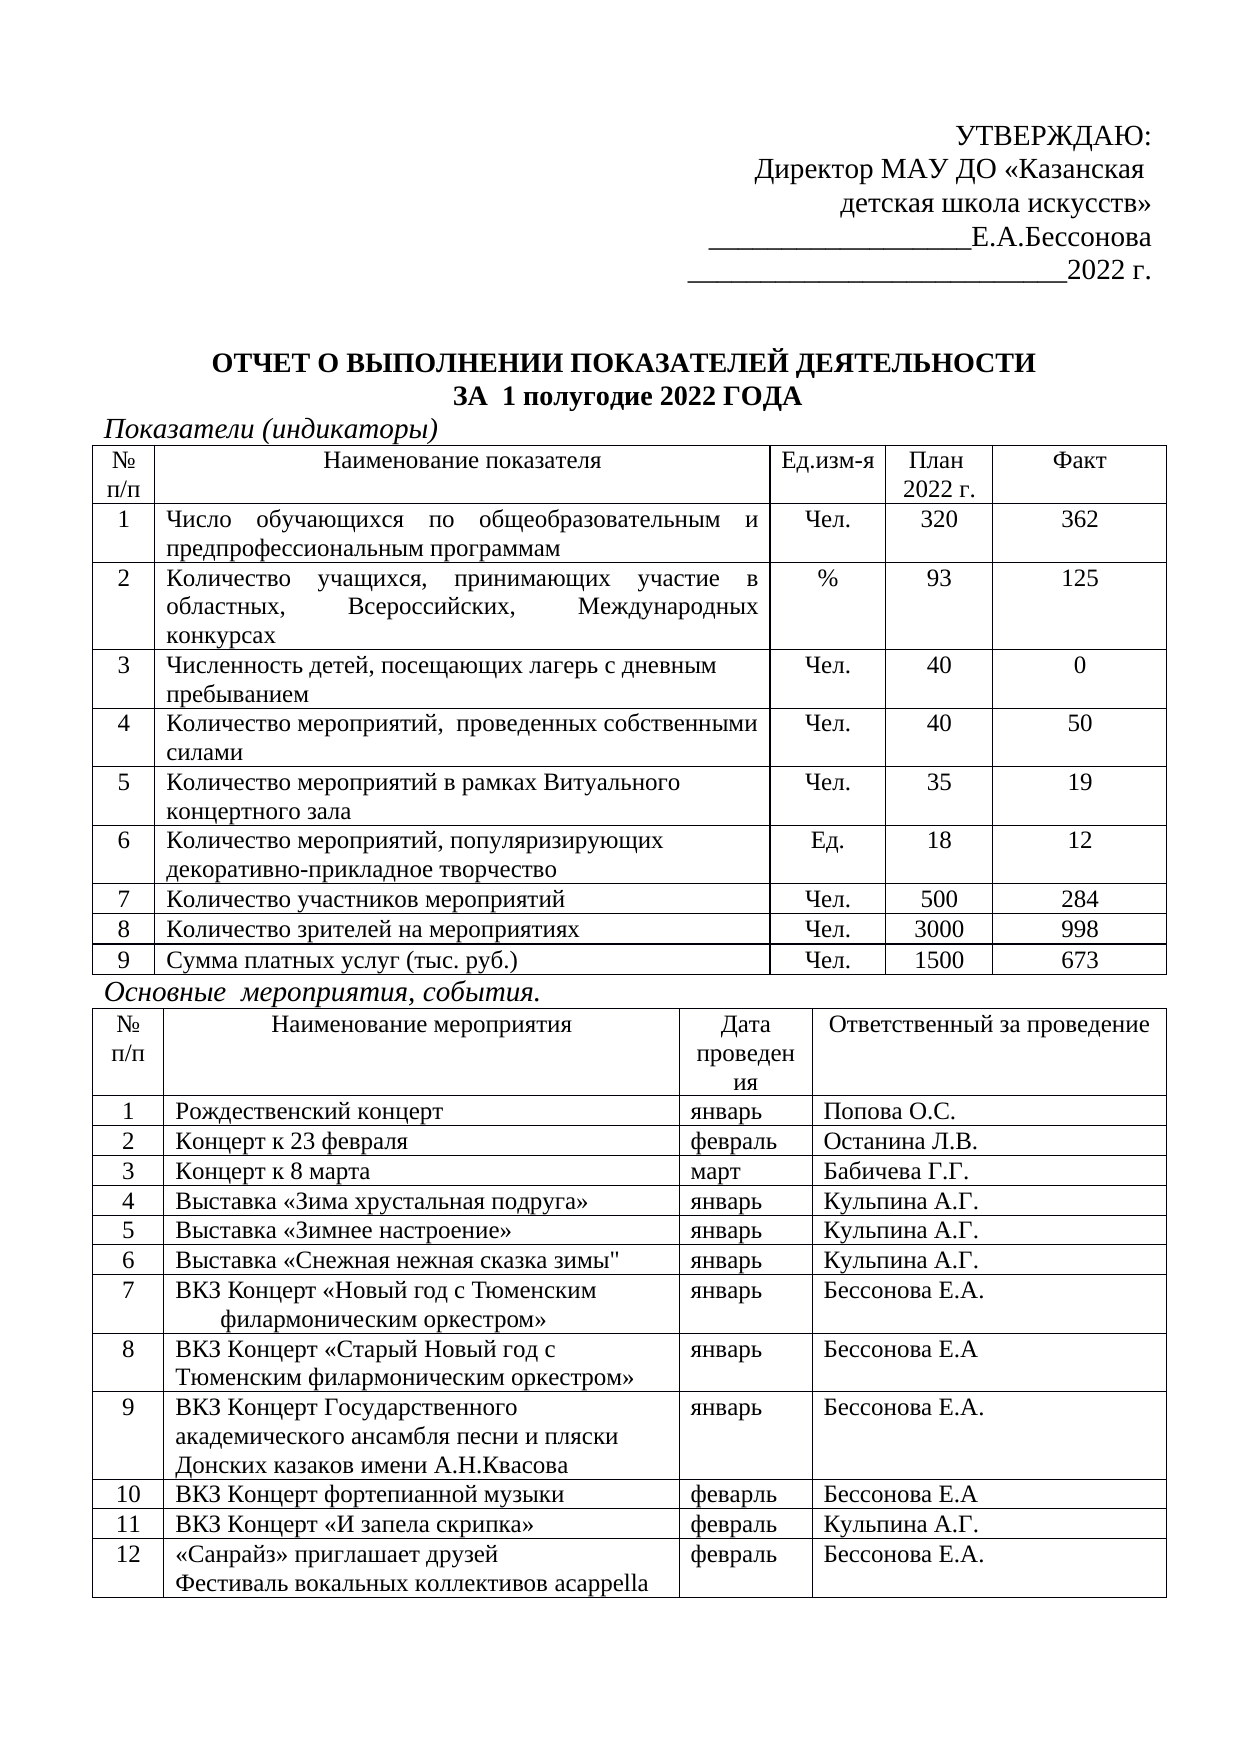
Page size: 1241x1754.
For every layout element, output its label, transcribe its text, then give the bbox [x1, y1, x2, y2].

table_cell 284 [993, 884, 1166, 913]
table_cell 12 [93, 1539, 163, 1597]
table_cell Кульпина А.Г. [813, 1509, 1166, 1538]
table_cell Чел. [771, 650, 885, 707]
table_cell январь [680, 1334, 812, 1391]
table_cell Чел. [771, 884, 885, 913]
table_cell март [680, 1156, 812, 1185]
table_cell Бессонова Е.А. [813, 1392, 1166, 1478]
table_header Факт [993, 446, 1166, 503]
table_cell 0 [993, 650, 1166, 707]
table_header Ед.изм-я [771, 446, 885, 503]
table_cell 1 [93, 1096, 163, 1125]
table_cell 8 [93, 914, 154, 943]
table_cell 6 [93, 826, 154, 883]
table_cell 11 [93, 1509, 163, 1538]
table_cell 7 [93, 1275, 163, 1333]
table_cell 35 [886, 767, 992, 824]
table_cell январь [680, 1275, 812, 1333]
table_header № п/п [93, 1009, 163, 1095]
table_header Ответственный за проведение [813, 1009, 1166, 1095]
table_cell январь [680, 1186, 812, 1214]
table_cell Бессонова Е.А [813, 1334, 1166, 1391]
table_cell Попова О.С. [813, 1096, 1166, 1125]
table_cell 1 [93, 504, 154, 562]
table_cell Останина Л.В. [813, 1126, 1166, 1155]
table_cell 4 [93, 1186, 163, 1214]
text ОТЧЕТ О ВЫПОЛНЕНИИ ПОКАЗАТЕЛЕЙ ДЕЯТЕЛЬНОСТИ [103, 346, 1152, 379]
table_header 9 [93, 945, 154, 973]
table_cell 40 [886, 650, 992, 707]
table_header Сумма платных услуг (тыс. руб.) [155, 945, 769, 973]
table_cell 320 [886, 504, 992, 562]
table_cell 40 [886, 709, 992, 766]
table_cell 50 [993, 709, 1166, 766]
table_header 1500 [886, 945, 992, 973]
table_cell февраль [680, 1539, 812, 1597]
table_cell Число обучающихся по общеобразовательным и предпрофессиональным программам [155, 504, 769, 562]
table_cell Количество участников мероприятий [155, 884, 769, 913]
table_cell Кульпина А.Г. [813, 1216, 1166, 1244]
table_cell Чел. [771, 914, 885, 943]
table_cell 500 [886, 884, 992, 913]
table_cell 2 [93, 1126, 163, 1155]
table_cell 7 [93, 884, 154, 913]
table_cell Бессонова Е.А [813, 1480, 1166, 1508]
table_cell Численность детей, посещающих лагерь с дневным пребыванием [155, 650, 769, 707]
table_cell 8 [93, 1334, 163, 1391]
text __________________________2022 г. [103, 252, 1152, 286]
table_header 673 [993, 945, 1166, 973]
table_cell январь [680, 1216, 812, 1244]
table_cell 93 [886, 563, 992, 649]
table_cell Количество мероприятий, популяризирующих декоративно-прикладное творчество [155, 826, 769, 883]
table_cell Бабичева Г.Г. [813, 1156, 1166, 1185]
table_cell Рождественский концерт [164, 1096, 679, 1125]
table_cell Кульпина А.Г. [813, 1245, 1166, 1274]
table_cell 10 [93, 1480, 163, 1508]
table_cell февраль [680, 1509, 812, 1538]
table_cell 19 [993, 767, 1166, 824]
table_cell % [771, 563, 885, 649]
table_header Наименование показателя [155, 446, 769, 503]
table_cell Чел. [771, 767, 885, 824]
table_header Наименование мероприятия [164, 1009, 679, 1095]
table_cell Количество мероприятий, проведенных собственными силами [155, 709, 769, 766]
table_cell 125 [993, 563, 1166, 649]
table_cell 18 [886, 826, 992, 883]
table_cell Количество зрителей на мероприятиях [155, 914, 769, 943]
table_cell Чел. [771, 709, 885, 766]
text ЗА 1 полугодие 2022 ГОДА [103, 379, 1152, 411]
table_cell 4 [93, 709, 154, 766]
table_cell Бессонова Е.А. [813, 1539, 1166, 1597]
table_cell 12 [993, 826, 1166, 883]
table_cell январь [680, 1392, 812, 1478]
table_header № п/п [93, 446, 154, 503]
table_cell Выставка «Зимнее настроение» [164, 1216, 679, 1244]
table_cell Концерт к 8 марта [164, 1156, 679, 1185]
text УТВЕРЖДАЮ: [103, 118, 1152, 152]
table_cell февраль [680, 1126, 812, 1155]
table_cell январь [680, 1245, 812, 1274]
text Директор МАУ ДО «Казанская [103, 152, 1152, 185]
table_header Дата проведения [680, 1009, 812, 1095]
table_cell 998 [993, 914, 1166, 943]
table_cell 5 [93, 1216, 163, 1244]
text Основные мероприятия, события. [103, 975, 1152, 1008]
table_cell 3 [93, 1156, 163, 1185]
table_cell 362 [993, 504, 1166, 562]
table_cell 3 [93, 650, 154, 707]
table_cell Чел. [771, 504, 885, 562]
table_cell 5 [93, 767, 154, 824]
text Показатели (индикаторы) [103, 411, 1152, 444]
table_header Чел. [771, 945, 885, 973]
table_cell январь [680, 1096, 812, 1125]
table_cell Бессонова Е.А. [813, 1275, 1166, 1333]
table_cell Количество мероприятий в рамках Витуального концертного зала [155, 767, 769, 824]
table_cell 3000 [886, 914, 992, 943]
table_cell 6 [93, 1245, 163, 1274]
table_cell 2 [93, 563, 154, 649]
table_cell «Санрайз» приглашает друзей Фестиваль вокальных коллективов acappella [164, 1539, 679, 1597]
table_cell феварль [680, 1480, 812, 1508]
text детская школа искусств» [103, 185, 1152, 219]
table_cell Выставка «Зима хрустальная подруга» [164, 1186, 679, 1214]
table_cell Концерт к 23 февраля [164, 1126, 679, 1155]
text __________________Е.А.Бессонова [103, 219, 1152, 252]
table_header План 2022 г. [886, 446, 992, 503]
table_cell Кульпина А.Г. [813, 1186, 1166, 1214]
table_cell 9 [93, 1392, 163, 1478]
table_cell Количество учащихся, принимающих участие в областных, Всероссийских, Международных конкурсах [155, 563, 769, 649]
table_cell Ед. [771, 826, 885, 883]
table_cell Выставка «Снежная нежная сказка зимы" [164, 1245, 679, 1274]
